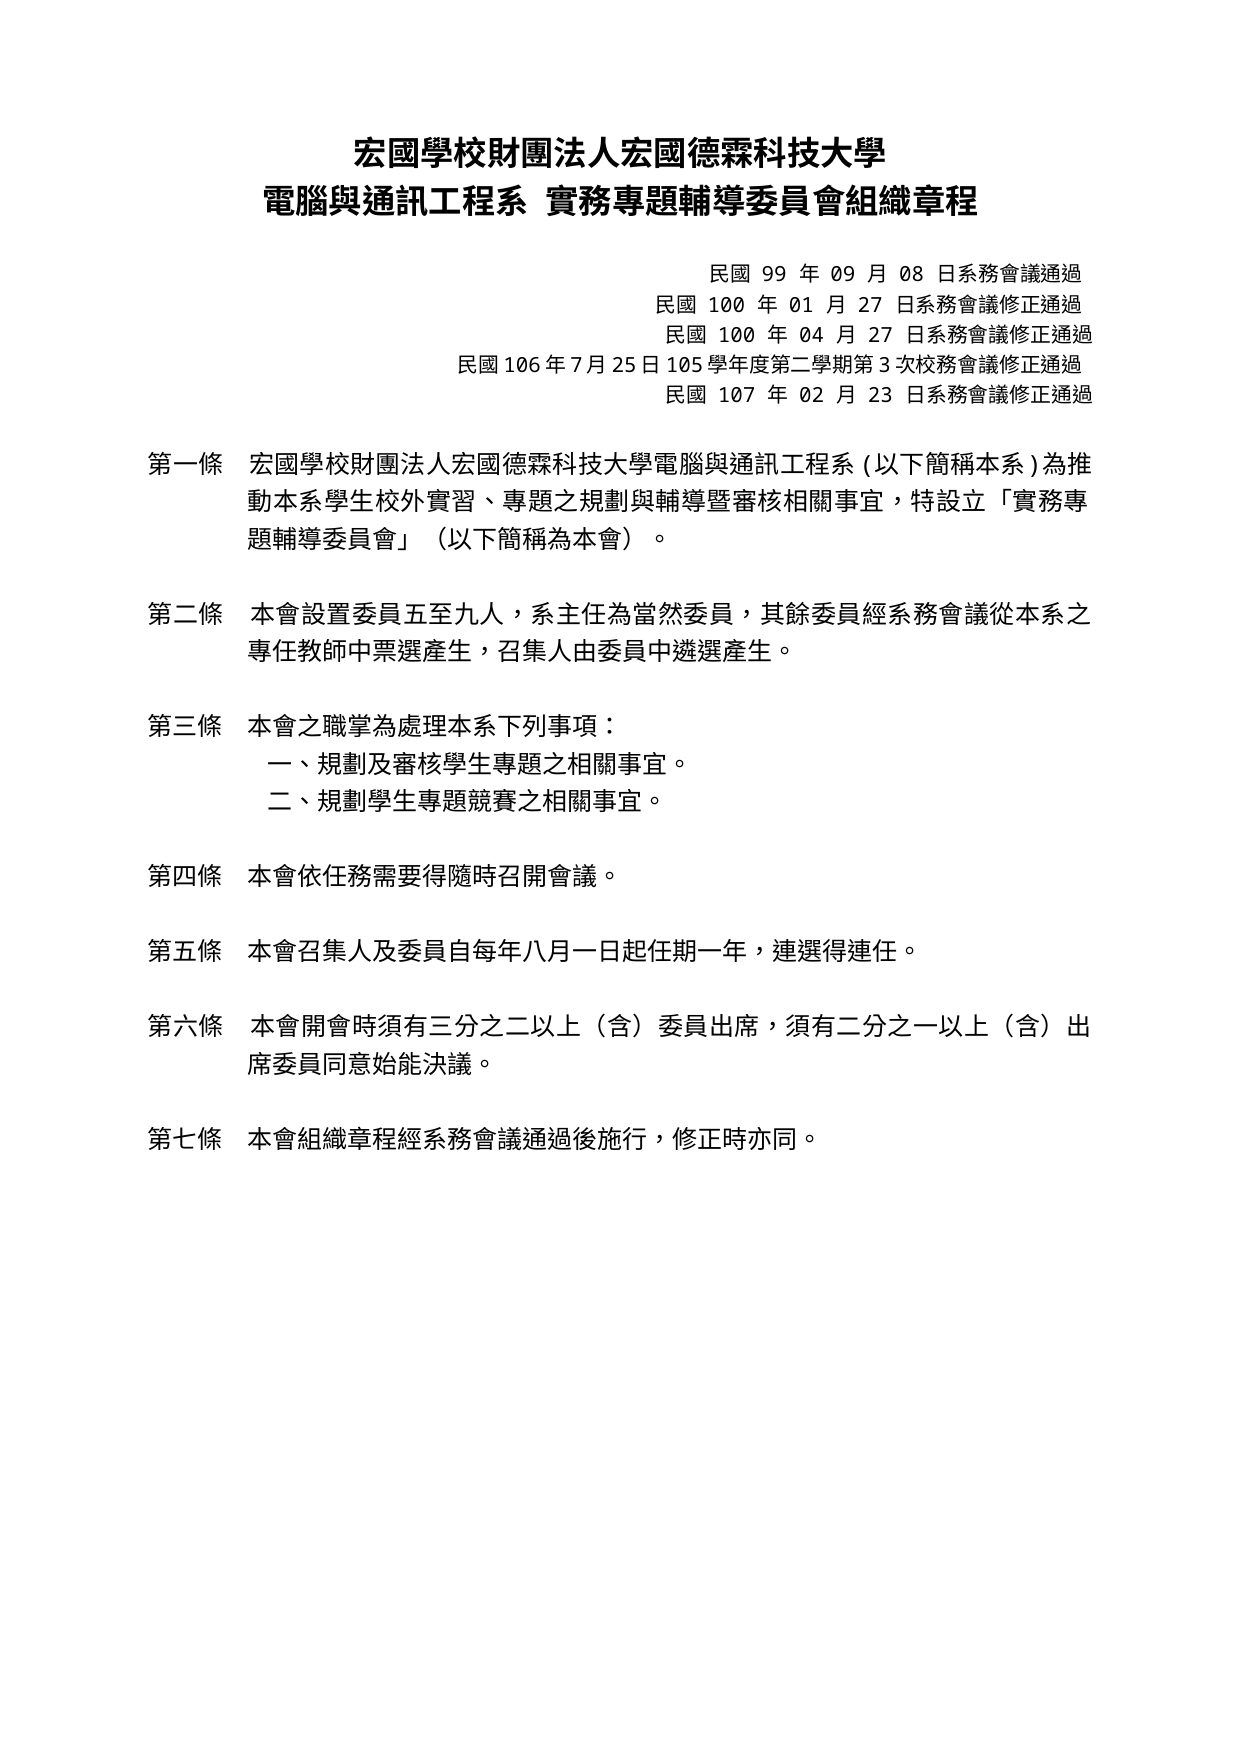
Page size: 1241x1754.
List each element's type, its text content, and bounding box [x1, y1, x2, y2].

text 民國106年7月25日105學年度第二學期第3次校務會議修正通過 [148, 348, 1092, 379]
text 一、規劃及審核學生專題之相關事宜。 [148, 743, 1092, 781]
text 二、規劃學生專題競賽之相關事宜。 [148, 781, 1092, 818]
text 第六條 本會開會時須有三分之二以上（含）委員出席，須有二分之一以上（含）出席委員同意始能決議。 [148, 1006, 1092, 1081]
text 民國 107 年 02 月 23 日系務會議修正通過 [148, 379, 1092, 409]
text 民國 100 年 04 月 27 日系務會議修正通過 [148, 318, 1092, 348]
text 民國 99 年 09 月 08 日系務會議通過 [148, 257, 1092, 288]
text 第一條 宏國學校財團法人宏國德霖科技大學電腦與通訊工程系(以下簡稱本系)為推動本系學生校外實習、專題之規劃與輔導暨審核相關事宜，特設立「實務專題輔導委員會」（以下簡稱為本會）。 [148, 443, 1092, 556]
text 第七條 本會組織章程經系務會議通過後施行，修正時亦同。 [148, 1118, 1092, 1156]
text 電腦與通訊工程系 實務專題輔導委員會組織章程 [148, 175, 1092, 223]
text 第三條 本會之職掌為處理本系下列事項： [148, 706, 1092, 743]
text 民國 100 年 01 月 27 日系務會議修正通過 [148, 288, 1092, 318]
text 宏國學校財團法人宏國德霖科技大學 [148, 127, 1092, 175]
text 第五條 本會召集人及委員自每年八月一日起任期一年，連選得連任。 [148, 931, 1092, 968]
text 第四條 本會依任務需要得隨時召開會議。 [148, 856, 1092, 893]
text 第二條 本會設置委員五至九人，系主任為當然委員，其餘委員經系務會議從本系之專任教師中票選產生，召集人由委員中遴選產生。 [148, 593, 1092, 668]
